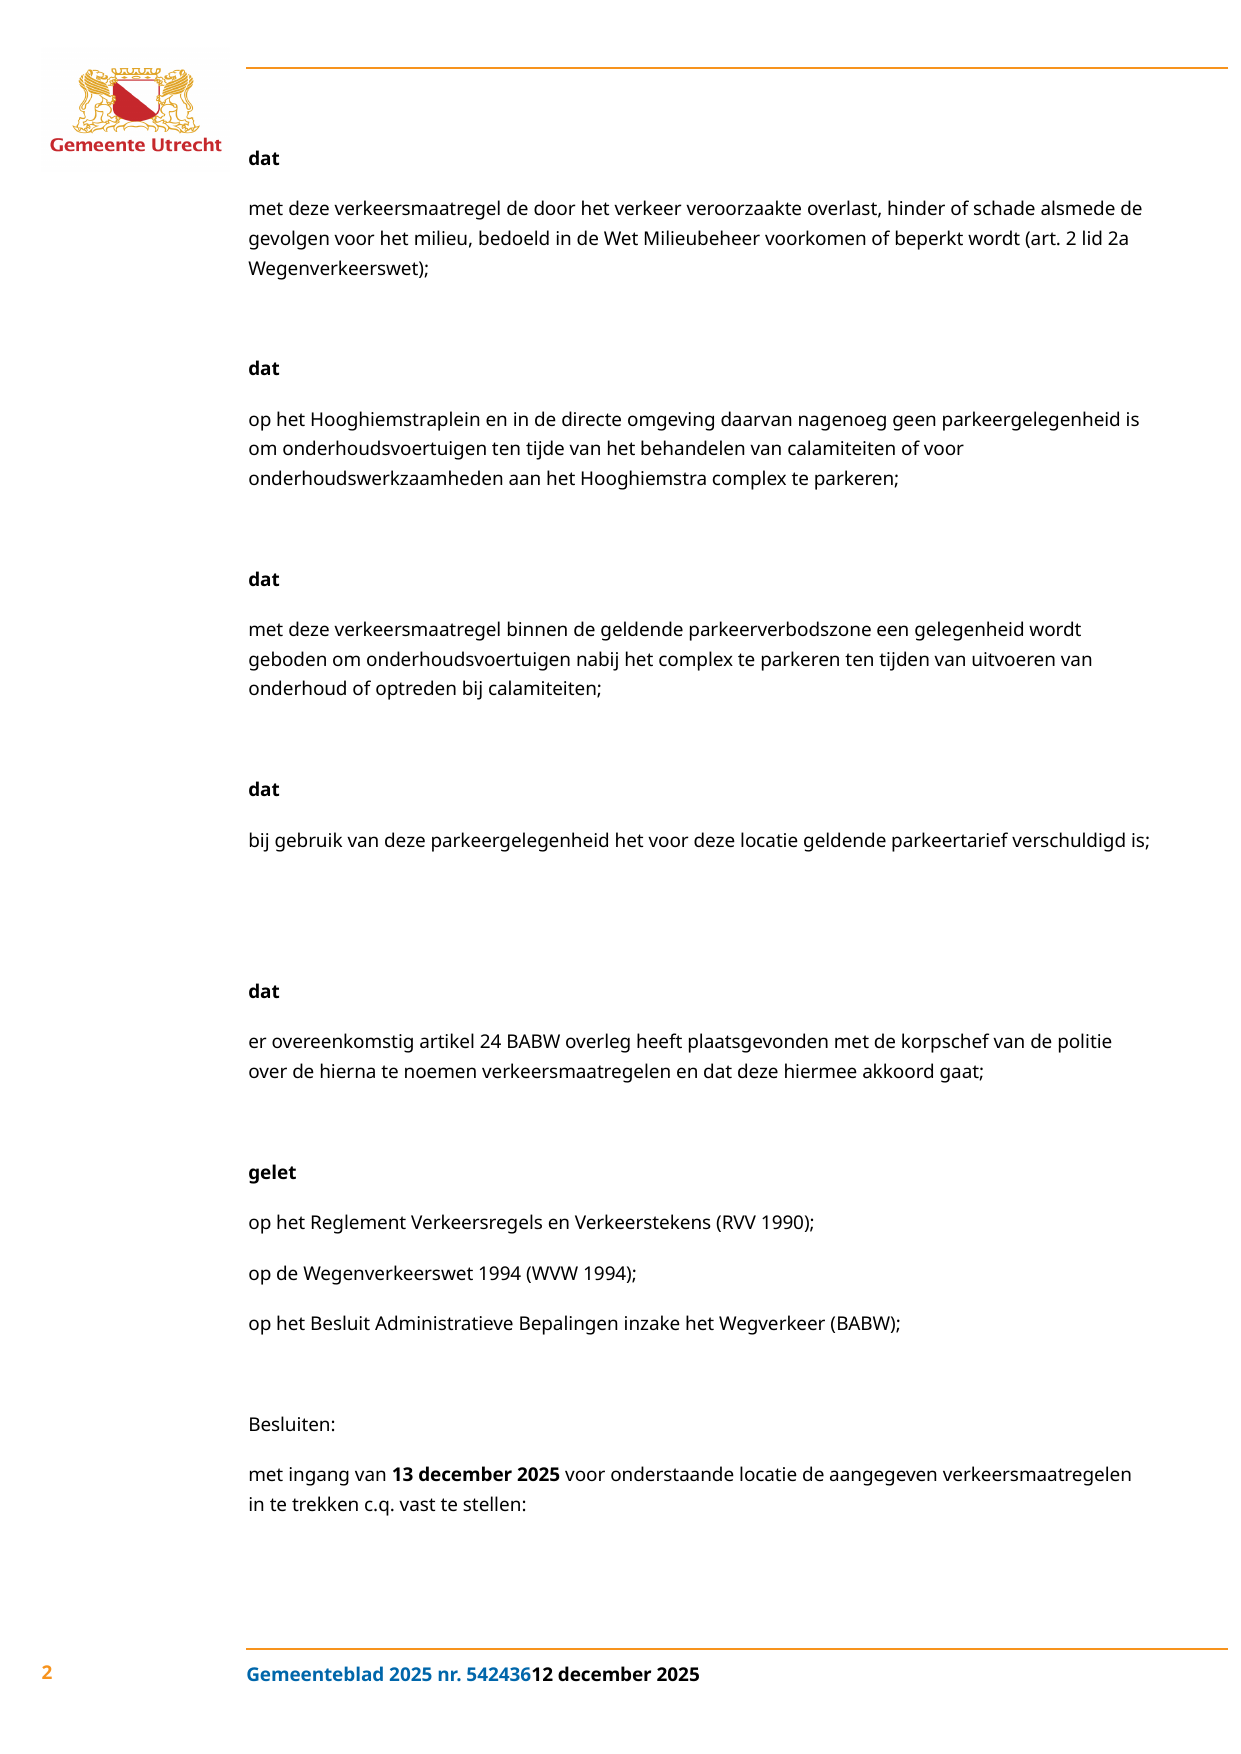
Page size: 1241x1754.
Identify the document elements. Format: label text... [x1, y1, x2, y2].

text Besluiten: [248, 1411, 1152, 1437]
text met deze verkeersmaatregel binnen de geldende parkeerverbodszone een gelegenheid wordt geboden om onderhoudsvoertuigen nabij het complex te parkeren ten tijden van uitvoeren van onderhoud of optreden bij calamiteiten; [248, 616, 1152, 701]
text bij gebruik van deze parkeergelegenheid het voor deze locatie geldende parkeertarief verschuldigd is; [248, 827, 1152, 853]
text met deze verkeersmaatregel de door het verkeer veroorzaakte overlast, hinder of schade alsmede de gevolgen voor het milieu, bedoeld in de Wet Milieubeheer voorkomen of beperkt wordt (art. 2 lid 2a Wegenverkeerswet); [248, 196, 1152, 281]
text dat [248, 145, 1152, 171]
text dat [248, 978, 1152, 1004]
text dat [248, 776, 1152, 802]
picture [41, 47, 231, 172]
text gelet [248, 1159, 1152, 1185]
text met ingang van 13 december 2025 voor onderstaande locatie de aangegeven verkeersmaatregelen in te trekken c.q. vast te stellen: [248, 1461, 1152, 1517]
text op het Reglement Verkeersregels en Verkeerstekens (RVV 1990); [248, 1209, 1152, 1235]
text dat [248, 566, 1152, 592]
text op de Wegenverkeerswet 1994 (WVW 1994); [248, 1260, 1152, 1286]
text er overeenkomstig artikel 24 BABW overleg heeft plaatsgevonden met de korpschef van de politie over de hierna te noemen verkeersmaatregelen en dat deze hiermee akkoord gaat; [248, 1028, 1152, 1084]
text dat [248, 356, 1152, 381]
text op het Hooghiemstraplein en in de directe omgeving daarvan nagenoeg geen parkeergelegenheid is om onderhoudsvoertuigen ten tijde van het behandelen van calamiteiten of voor onderhoudswerkzaamheden aan het Hooghiemstra complex te parkeren; [248, 406, 1152, 491]
text op het Besluit Administratieve Bepalingen inzake het Wegverkeer (BABW); [248, 1310, 1152, 1336]
